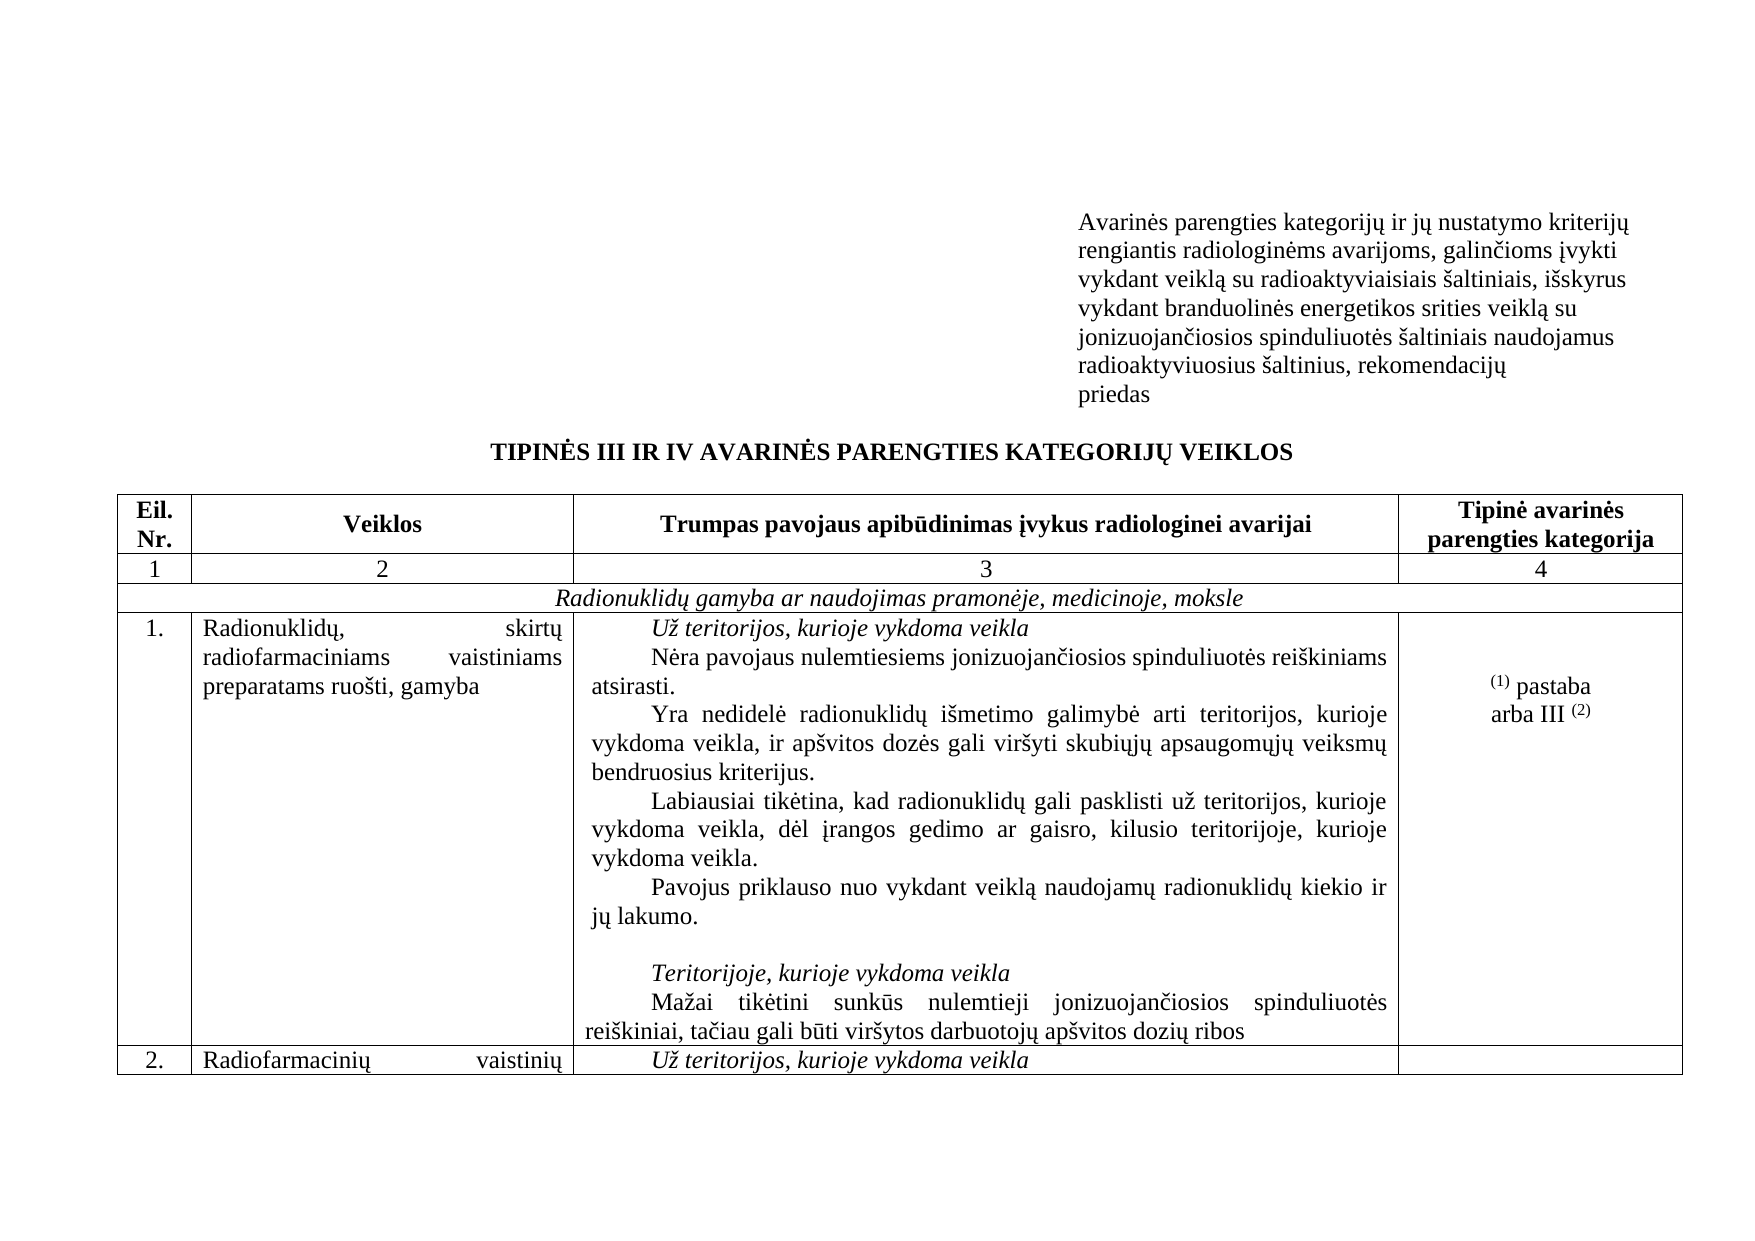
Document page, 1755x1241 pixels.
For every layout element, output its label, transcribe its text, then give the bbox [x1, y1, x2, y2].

table_header Tipinė avarinės parengties kategorija [1399, 495, 1682, 553]
table_cell Radiofarmacinių vaistinių [192, 1046, 573, 1074]
table_cell 3 [574, 554, 1398, 582]
text priedas [1078, 379, 1666, 408]
text jonizuojančiosios spinduliuotės šaltiniais naudojamus [1078, 322, 1666, 350]
table_cell 1. [118, 613, 191, 1044]
text vykdant veiklą su radioaktyviaisiais šaltiniais, išskyrus [1078, 264, 1666, 293]
table_cell [1399, 1046, 1682, 1074]
table_cell Už teritorijos, kurioje vykdoma veikla [574, 1046, 1398, 1074]
table_header Trumpas pavojaus apibūdinimas įvykus radiologinei avarijai [574, 495, 1398, 553]
table_cell 2. [118, 1046, 191, 1074]
table_cell 2 [192, 554, 573, 582]
table_cell Radionuklidų, skirtų radiofarmaciniams vaistiniams preparatams ruošti, gamyba [192, 613, 573, 1044]
text rengiantis radiologinėms avarijoms, galinčioms įvykti [1078, 235, 1666, 264]
text vykdant branduolinės energetikos srities veiklą su [1078, 293, 1666, 322]
table_header Veiklos [192, 495, 573, 553]
text Avarinės parengties kategorijų ir jų nustatymo kriterijų [1078, 207, 1666, 235]
text radioaktyviuosius šaltinius, rekomendacijų [1078, 350, 1666, 379]
table_cell 4 [1399, 554, 1682, 582]
table_cell Už teritorijos, kurioje vykdoma veikla Nėra pavojaus nulemtiesiems jonizuojančiosios spinduliuotės reiškiniams atsirasti. Yra nedidelė radionuklidų išmetimo galimybė arti teritorijos, kurioje vykdoma veikla, ir apšvitos dozės gali viršyti skubiųjų apsaugomųjų veiksmų bendruosius kriterijus. Labiausiai tikėtina, kad radionuklidų gali pasklisti už teritorijos, kurioje vykdoma veikla, dėl įrangos gedimo ar gaisro, kilusio teritorijoje, kurioje vykdoma veikla. Pavojus priklauso nuo vykdant veiklą naudojamų radionuklidų kiekio ir jų lakumo. Teritorijoje, kurioje vykdoma veikla Mažai tikėtini sunkūs nulemtieji jonizuojančiosios spinduliuotės reiškiniai, tačiau gali būti viršytos darbuotojų apšvitos dozių ribos [574, 613, 1398, 1044]
table_cell 1 [118, 554, 191, 582]
table_cell (1) pastaba arba III (2) [1399, 613, 1682, 1044]
text TIPINĖS III IR IV AVARINĖS PARENGTIES KATEGORIJŲ VEIKLOS [118, 437, 1666, 465]
table_cell Radionuklidų gamyba ar naudojimas pramonėje, medicinoje, moksle [118, 584, 1682, 612]
table_header Eil. Nr. [118, 495, 191, 553]
